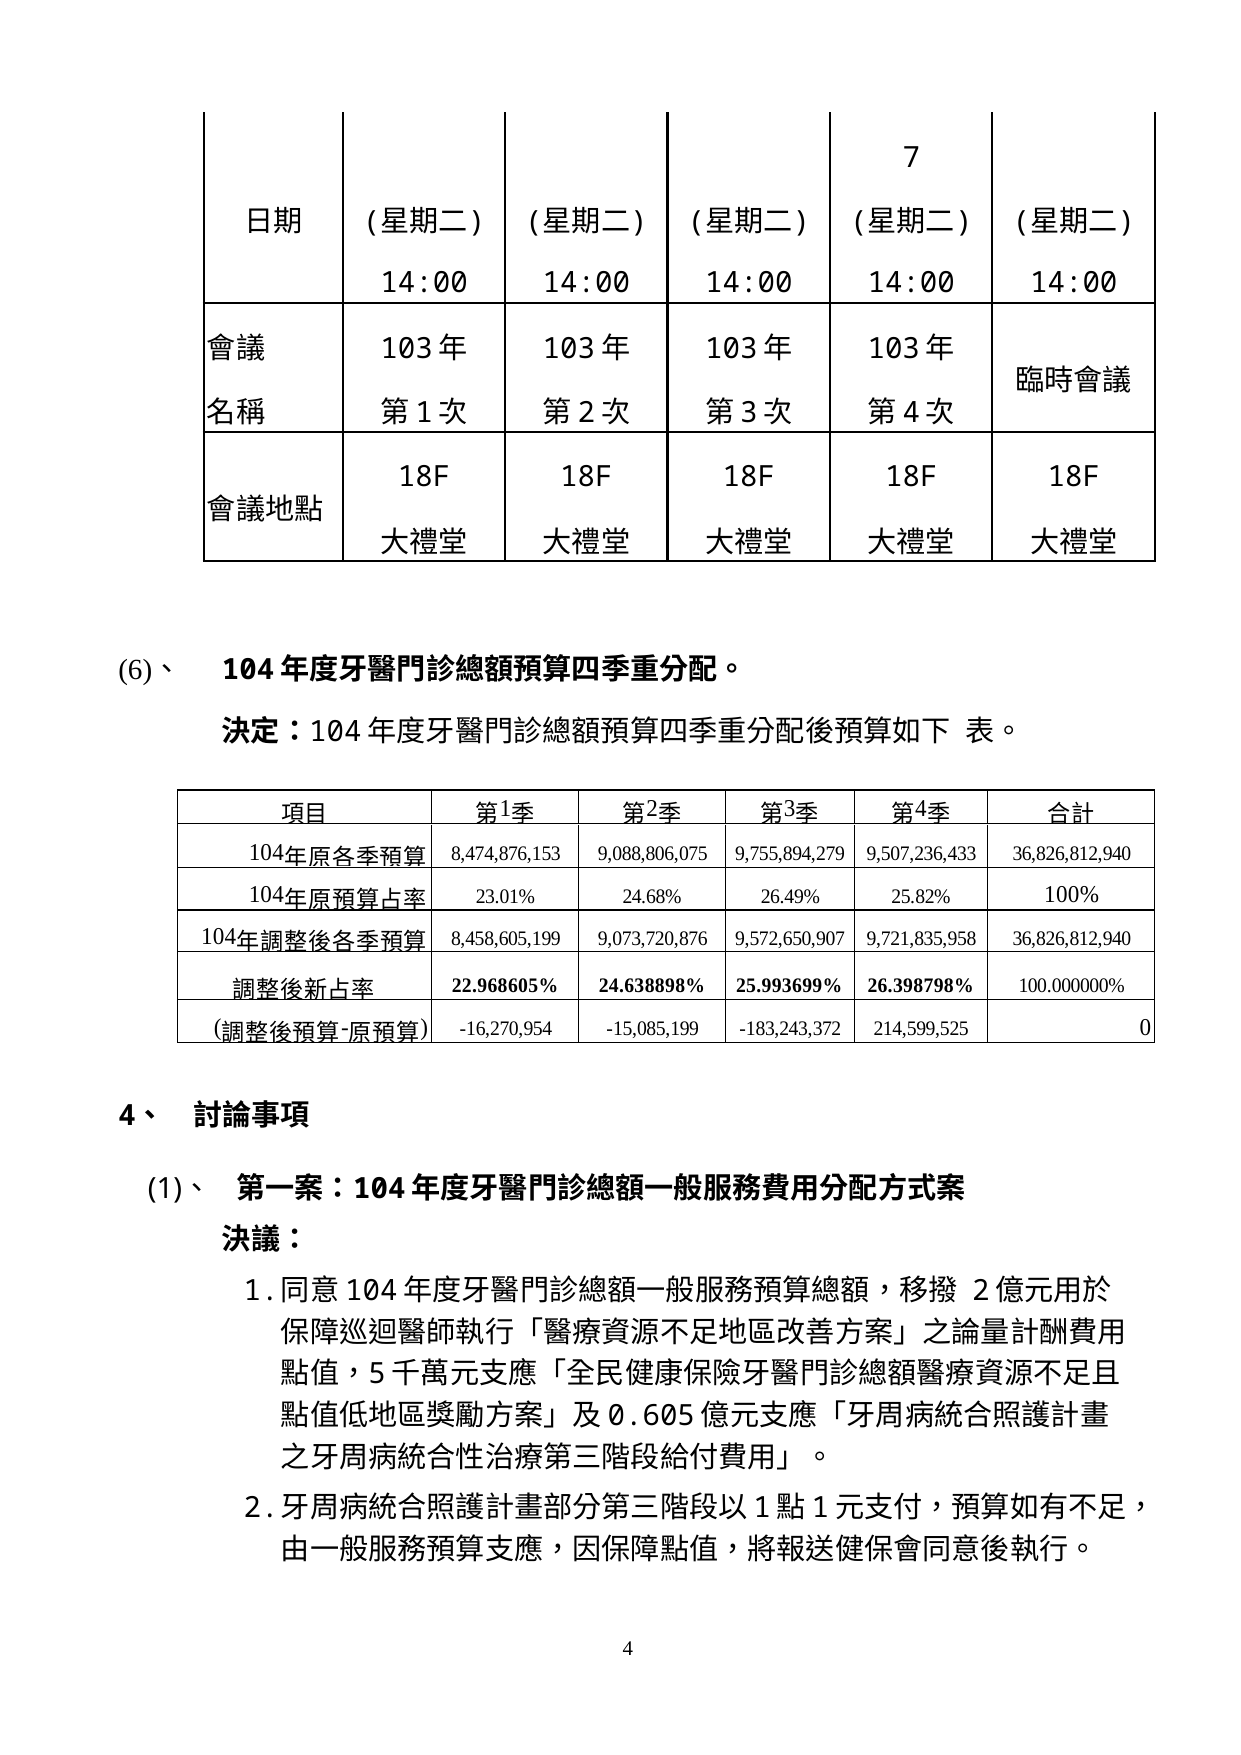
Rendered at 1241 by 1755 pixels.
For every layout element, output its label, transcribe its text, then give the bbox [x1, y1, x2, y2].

table_cell 18F [344, 433, 504, 496]
table_cell 18F [669, 433, 829, 496]
table_cell 會議 [205, 304, 342, 366]
table_cell 第1次 [344, 366, 504, 431]
table_cell [205, 239, 342, 302]
text 決定：104年度牙醫門診總額預算四季重分配後預算如下 表。 [221, 687, 1137, 750]
table_cell 第4次 [831, 366, 991, 431]
text 決議： [222, 1216, 1137, 1258]
table_cell [993, 112, 1154, 177]
table_cell (星期二) [993, 177, 1154, 239]
table_cell 會議地點 [205, 433, 342, 560]
table_cell [669, 112, 829, 177]
table_cell 103年 [506, 304, 666, 366]
list 104年度牙醫門診總額預算四季重分配。 [118, 625, 1137, 687]
table_cell 14:00 [669, 239, 829, 302]
table_cell 臨時會議 [993, 304, 1154, 431]
table_cell 18F [831, 433, 991, 496]
table_cell 大禮堂 [506, 496, 666, 560]
table_cell [344, 112, 504, 177]
table_cell 14:00 [506, 239, 666, 302]
table_cell 18F [993, 433, 1154, 496]
table_cell (星期二) [831, 177, 991, 239]
table_cell 大禮堂 [993, 496, 1154, 560]
list 同意104年度牙醫門診總額一般服務預算總額，移撥 2億元用於保障巡迴醫師執行「醫療資源不足地區改善方案」之論量計酬費用點值，5千萬元支應「全民健康保險牙醫門診總額醫療資源不足且點值低地區獎勵方案」及0.605億元支應「牙周病統合照護計畫之牙周病統合性治療第三階段給付費用」。 [243, 1267, 1137, 1475]
table_cell (星期二) [344, 177, 504, 239]
table_cell [205, 112, 342, 177]
table_cell 103年 [831, 304, 991, 366]
table_cell 18F [506, 433, 666, 496]
table_cell (星期二) [669, 177, 829, 239]
table_cell 14:00 [831, 239, 991, 302]
list 第一案：104年度牙醫門診總額一般服務費用分配方式案 [148, 1166, 1137, 1207]
table_cell (星期二) [506, 177, 666, 239]
table_cell 名稱 [205, 366, 342, 431]
table_cell 第2次 [506, 366, 666, 431]
table_cell 103年 [344, 304, 504, 366]
table_cell 103年 [669, 304, 829, 366]
table_cell 7 [831, 112, 991, 177]
list 牙周病統合照護計畫部分第三階段以1點1元支付，預算如有不足，由一般服務預算支應，因保障點值，將報送健保會同意後執行。 [243, 1484, 1137, 1568]
table_cell [506, 112, 666, 177]
list 討論事項 [118, 1071, 1137, 1134]
table_cell 大禮堂 [669, 496, 829, 560]
table_cell 14:00 [993, 239, 1154, 302]
table_cell 日期 [205, 177, 342, 239]
table_cell 14:00 [344, 239, 504, 302]
table_cell 第3次 [669, 366, 829, 431]
table_cell 大禮堂 [831, 496, 991, 560]
table_cell 大禮堂 [344, 496, 504, 560]
